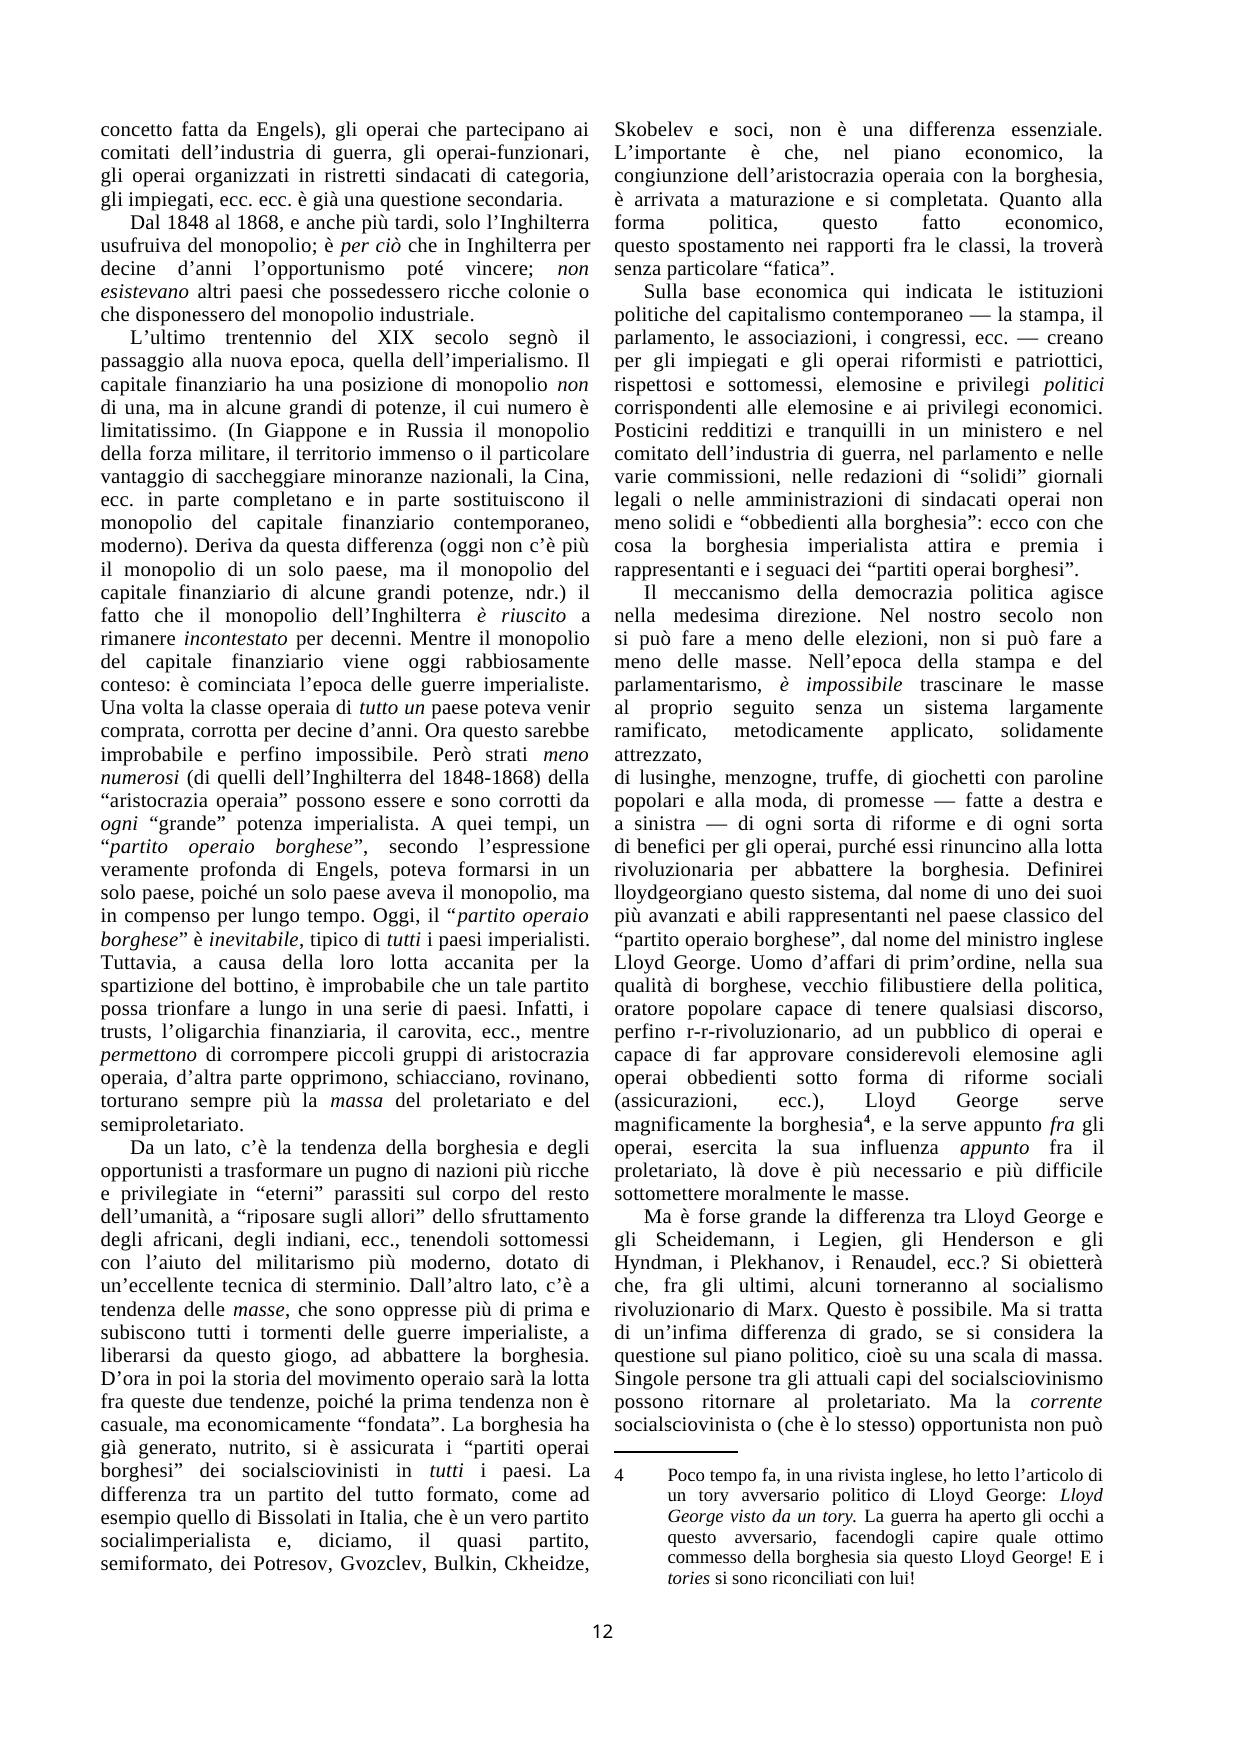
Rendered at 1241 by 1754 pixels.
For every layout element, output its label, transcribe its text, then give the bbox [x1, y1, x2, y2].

text Ma è forse grande la differenza tra Lloyd George e gli Scheidemann, i Legien, gli Henderson e gli Hyndman, i Plekhanov, i Renaudel, ecc.? Si obietterà che, fra gli ultimi, alcuni torneranno al socialismo rivoluzionario di Marx. Questo è possibile. Ma si tratta di un’infima differenza di grado, se si considera la questione sul piano politico, cioè su una scala di massa. Singole persone tra gli attuali capi del socialsciovinismo possono ritornare al proletariato. Ma la corrente socialsciovinista o (che è lo stesso) opportunista non può [614, 1205, 1104, 1436]
text Dal 1848 al 1868, e anche più tardi, solo l’Inghilterra usufruiva del monopolio; è per ciò che in Inghilterra per decine d’anni l’opportunismo poté vincere; non esistevano altri paesi che possedessero ricche colonie o che disponessero del monopolio industriale. [100, 211, 591, 326]
text Il meccanismo della democrazia politica agisce nella medesima direzione. Nel nostro secolo non si può fare a meno delle elezioni, non si può fare a meno delle masse. Nell’epoca della stampa e del parlamentarismo, è impossibile trascinare le masse al proprio seguito senza un sistema largamente ramificato, metodicamente applicato, solidamente attrezzato, di lusinghe, menzogne, truffe, di giochetti con paroline popolari e alla moda, di promesse — fatte a destra e a sinistra — di ogni sorta di riforme e di ogni sorta di benefici per gli operai, purché essi rinuncino alla lotta rivoluzionaria per abbattere la borghesia. Definirei lloydgeorgiano questo sistema, dal nome di uno dei suoi più avanzati e abili rappresentanti nel paese classico del “partito operaio borghese”, dal nome del ministro inglese Lloyd George. Uomo d’affari di prim’ordine, nella sua qualità di borghese, vecchio filibustiere della politica, oratore popolare capace di tenere qualsiasi discorso, perfino r-r-rivoluzionario, ad un pubblico di operai e capace di far approvare considerevoli elemosine agli operai obbedienti sotto forma di riforme sociali (assicurazioni, ecc.), Lloyd George serve magnificamente la borghesia, e la serve appunto fra gli operai, esercita la sua influenza appunto fra il proletariato, là dove è più necessario e più difficile sottomettere moralmente le masse. [614, 581, 1104, 1205]
text L’ultimo trentennio del XIX secolo segnò il passaggio alla nuova epoca, quella dell’imperialismo. Il capitale finanziario ha una posizione di monopolio non di una, ma in alcune grandi di potenze, il cui numero è limitatissimo. (In Giappone e in Russia il monopolio della forza militare, il territorio immenso o il particolare vantaggio di saccheggiare minoranze nazionali, la Cina, ecc. in parte completano e in parte sostituiscono il monopolio del capitale finanziario contemporaneo, moderno). Deriva da questa differenza (oggi non c’è più il monopolio di un solo paese, ma il monopolio del capitale finanziario di alcune grandi potenze, ndr.) il fatto che il monopolio dell’Inghilterra è riuscito a rimanere incontestato per decenni. Mentre il monopolio del capitale finanziario viene oggi rabbiosamente conteso: è cominciata l’epoca delle guerre imperialiste. Una volta la classe operaia di tutto un paese poteva venir comprata, corrotta per decine d’anni. Ora questo sarebbe improbabile e perfino impossibile. Però strati meno numerosi (di quelli dell’Inghilterra del 1848-1868) della “aristocrazia operaia” possono essere e sono corrotti da ogni “grande” potenza imperialista. A quei tempi, un “partito operaio borghese”, secondo l’espressione veramente profonda di Engels, poteva formarsi in un solo paese, poiché un solo paese aveva il monopolio, ma in compenso per lungo tempo. Oggi, il “partito operaio borghese” è inevitabile, tipico di tutti i paesi imperialisti. Tuttavia, a causa della loro lotta accanita per la spartizione del bottino, è improbabile che un tale partito possa trionfare a lungo in una serie di paesi. Infatti, i trusts, l’oligarchia finanziaria, il carovita, ecc., mentre permettono di corrompere piccoli gruppi di aristocrazia operaia, d’altra parte opprimono, schiacciano, rovinano, torturano sempre più la massa del proletariato e del semiproletariato. [100, 326, 591, 1136]
text concetto fatta da Engels), gli operai che partecipano ai comitati dell’industria di guerra, gli operai-funzionari, gli operai organizzati in ristretti sindacati di categoria, gli impiegati, ecc. ecc. è già una questione secondaria. [100, 118, 591, 211]
text Skobelev e soci, non è una differenza essenziale. L’importante è che, nel piano economico, la congiunzione dell’aristocrazia operaia con la borghesia, è arrivata a maturazione e si completata. Quanto alla forma politica, questo fatto economico, questo spostamento nei rapporti fra le classi, la troverà senza particolare “fatica”. [614, 118, 1104, 280]
text Da un lato, c’è la tendenza della borghesia e degli opportunisti a trasformare un pugno di nazioni più ricche e privilegiate in “eterni” parassiti sul corpo del resto dell’umanità, a “riposare sugli allori” dello sfruttamento degli africani, degli indiani, ecc., tenendoli sottomessi con l’aiuto del militarismo più moderno, dotato di un’eccellente tecnica di sterminio. Dall’altro lato, c’è a tendenza delle masse, che sono oppresse più di prima e subiscono tutti i tormenti delle guerre imperialiste, a liberarsi da questo giogo, ad abbattere la borghesia. D’ora in poi la storia del movimento operaio sarà la lotta fra queste due tendenze, poiché la prima tendenza non è casuale, ma economicamente “fondata”. La borghesia ha già generato, nutrito, si è assicurata i “partiti operai borghesi” dei socialsciovinisti in tutti i paesi. La differenza tra un partito del tutto formato, come ad esempio quello di Bissolati in Italia, che è un vero partito socialimperialista e, diciamo, il quasi partito, semiformato, dei Potresov, Gvozclev, Bulkin, Ckheidze, [100, 1136, 591, 1575]
text Sulla base economica qui indicata le istituzioni politiche del capitalismo contemporaneo — la stampa, il parlamento, le associazioni, i congressi, ecc. — creano per gli impiegati e gli operai riformisti e patriottici, rispettosi e sottomessi, elemosine e privilegi politici corrispondenti alle elemosine e ai privilegi economici. Posticini redditizi e tranquilli in un ministero e nel comitato dell’industria di guerra, nel parlamento e nelle varie commissioni, nelle redazioni di “solidi” giornali legali o nelle amministrazioni di sindacati operai non meno solidi e “obbedienti alla borghesia”: ecco con che cosa la borghesia imperialista attira e premia i rappresentanti e i seguaci dei “partiti operai borghesi”. [614, 280, 1104, 581]
list Poco tempo fa, in una rivista inglese, ho letto l’articolo di un tory avversario politico di Lloyd George: Lloyd George visto da un tory. La guerra ha aperto gli occhi a questo avversario, facendogli capire quale ottimo commesso della borghesia sia questo Lloyd George! E i tories si sono riconciliati con lui! [614, 1464, 1104, 1589]
